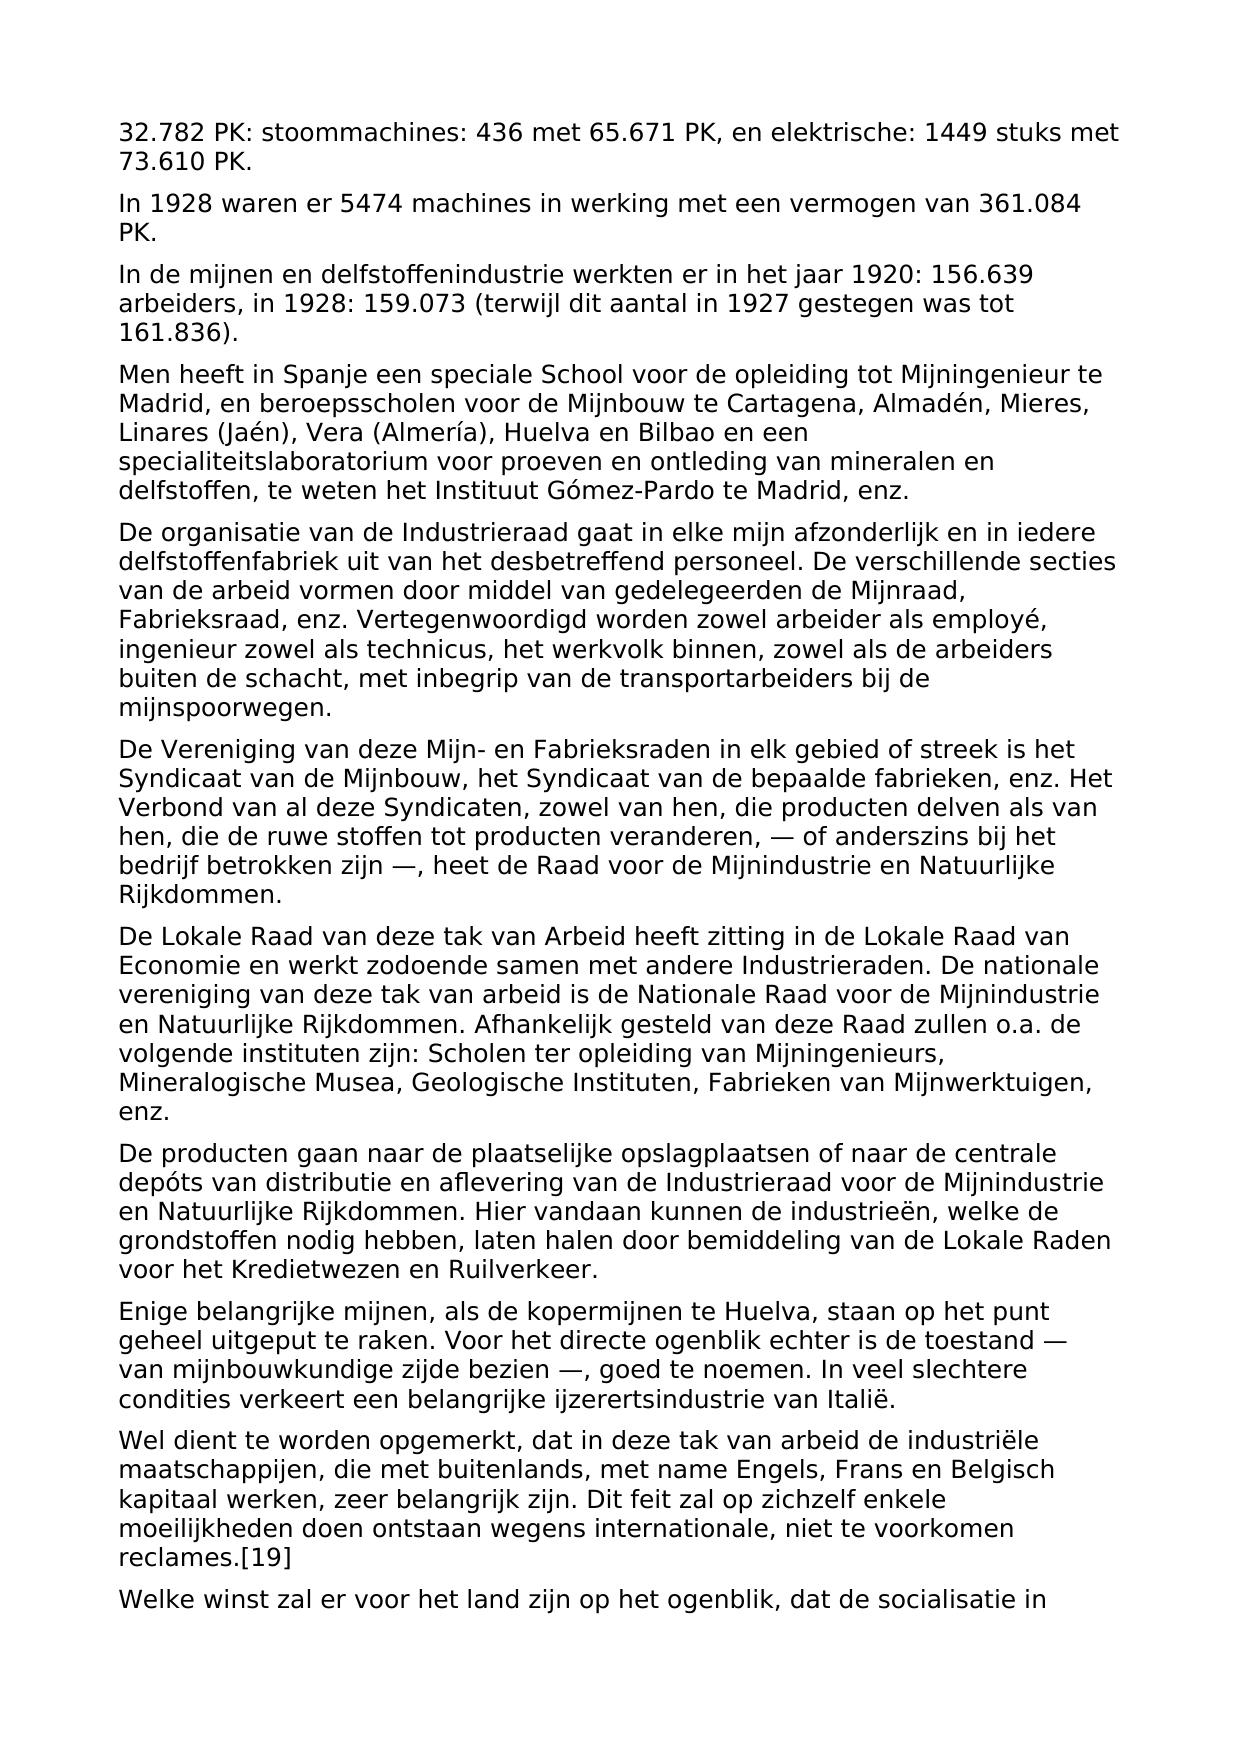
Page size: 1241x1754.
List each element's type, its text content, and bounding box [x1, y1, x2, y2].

text Enige belangrijke mijnen, als de kopermijnen te Huelva, staan op het punt geheel uitgeput te raken. Voor het directe ogenblik echter is de toestand — van mijnbouwkundige zijde bezien —, goed te noemen. In veel slechtere condities verkeert een belangrijke ijzerertsindustrie van Italië. [118, 1297, 1122, 1414]
text De Vereniging van deze Mijn- en Fabrieksraden in elk gebied of streek is het Syndicaat van de Mijnbouw, het Syndicaat van de bepaalde fabrieken, enz. Het Verbond van al deze Syndicaten, zowel van hen, die producten delven als van hen, die de ruwe stoffen tot producten veranderen, — of anderszins bij het bedrijf betrokken zijn —, heet de Raad voor de Mijnindustrie en Natuurlijke Rijkdommen. [118, 735, 1122, 910]
text De Lokale Raad van deze tak van Arbeid heeft zitting in de Lokale Raad van Economie en werkt zodoende samen met andere Industrieraden. De nationale vereniging van deze tak van arbeid is de Nationale Raad voor de Mijnindustrie en Natuurlijke Rijkdommen. Afhankelijk gesteld van deze Raad zullen o.a. de volgende instituten zijn: Scholen ter opleiding van Mijningenieurs, Mineralogische Musea, Geologische Instituten, Fabrieken van Mijnwerktuigen, enz. [118, 922, 1122, 1126]
text In de mijnen en delfstoffenindustrie werkten er in het jaar 1920: 156.639 arbeiders, in 1928: 159.073 (terwijl dit aantal in 1927 gestegen was tot 161.836). [118, 260, 1122, 347]
text De organisatie van de Industrieraad gaat in elke mijn afzonderlijk en in iedere delfstoffenfabriek uit van het desbetreffend personeel. De verschillende secties van de arbeid vormen door middel van gedelegeerden de Mijnraad, Fabrieksraad, enz. Vertegenwoordigd worden zowel arbeider als employé, ingenieur zowel als technicus, het werkvolk binnen, zowel als de arbeiders buiten de schacht, met inbegrip van de transportarbeiders bij de mijnspoorwegen. [118, 518, 1122, 722]
text Wel dient te worden opgemerkt, dat in deze tak van arbeid de industriële maatschappijen, die met buitenlands, met name Engels, Frans en Belgisch kapitaal werken, zeer belangrijk zijn. Dit feit zal op zichzelf enkele moeilijkheden doen ontstaan wegens internationale, niet te voorkomen reclames.[19] [118, 1426, 1122, 1572]
text Welke winst zal er voor het land zijn op het ogenblik, dat de socialisatie in [118, 1585, 1122, 1614]
text In 1928 waren er 5474 machines in werking met een vermogen van 361.084 PK. [118, 189, 1122, 247]
text De producten gaan naar de plaatselijke opslagplaatsen of naar de centrale depóts van distributie en aflevering van de Industrieraad voor de Mijnindustrie en Natuurlijke Rijkdommen. Hier vandaan kunnen de industrieën, welke de grondstoffen nodig hebben, laten halen door bemiddeling van de Lokale Raden voor het Kredietwezen en Ruilverkeer. [118, 1139, 1122, 1285]
text 32.782 PK: stoommachines: 436 met 65.671 PK, en elektrische: 1449 stuks met 73.610 PK. [118, 118, 1122, 176]
text Men heeft in Spanje een speciale School voor de opleiding tot Mijningenieur te Madrid, en beroepsscholen voor de Mijnbouw te Cartagena, Almadén, Mieres, Linares (Jaén), Vera (Almería), Huelva en Bilbao en een specialiteitslaboratorium voor proeven en ontleding van mineralen en delfstoffen, te weten het Instituut Gómez-Pardo te Madrid, enz. [118, 360, 1122, 506]
